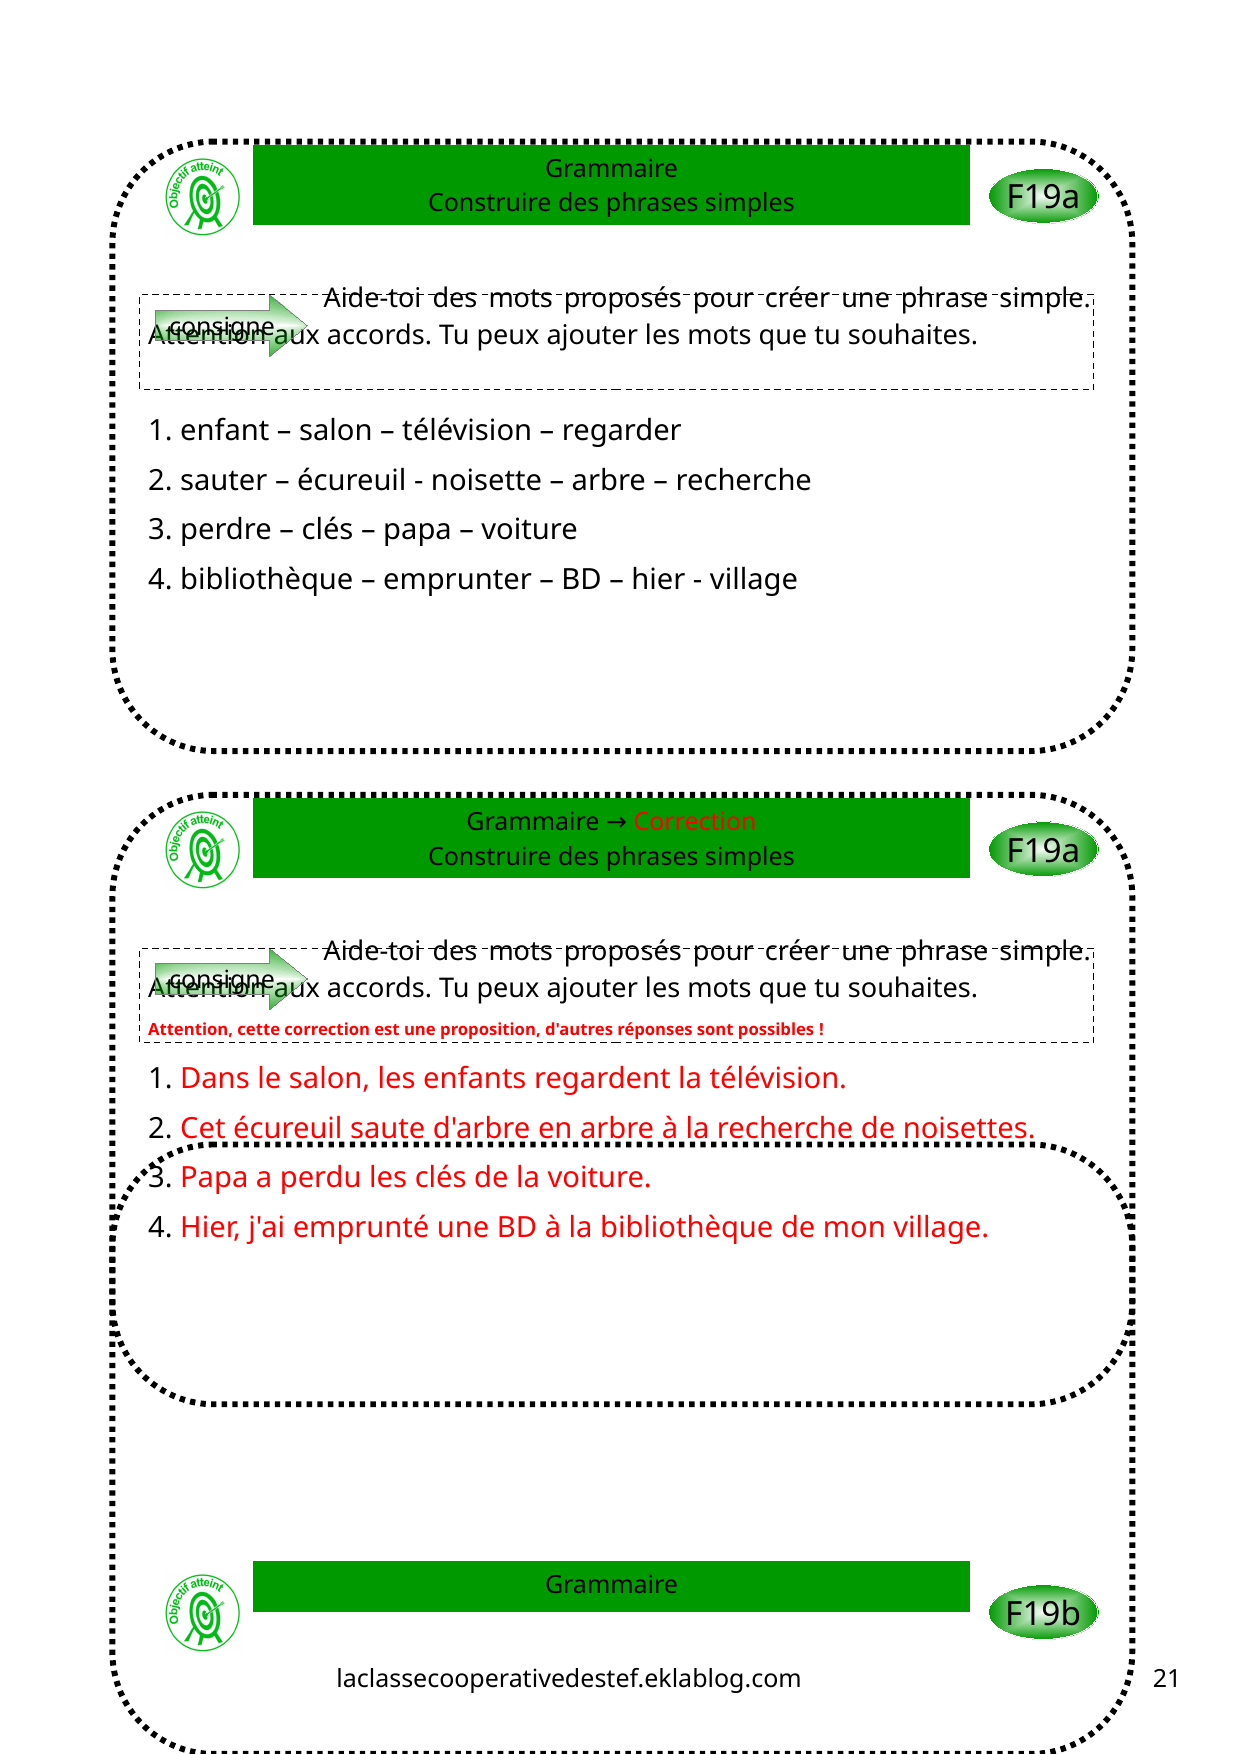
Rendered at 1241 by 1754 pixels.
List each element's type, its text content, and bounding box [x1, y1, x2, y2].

table_cell [142, 878, 252, 923]
table_cell [1139, 604, 1181, 655]
table_cell [59, 358, 101, 404]
table_cell [59, 145, 101, 225]
table_cell [101, 404, 142, 604]
table_header [970, 770, 1098, 798]
table_header [59, 117, 101, 145]
table_cell Grammaire Construire des phrases simples [253, 145, 970, 225]
table_cell [59, 878, 101, 923]
table_cell [59, 798, 101, 878]
table_cell [59, 1052, 101, 1252]
table_cell [1139, 924, 1181, 1011]
table_cell Attention, cette correction est une proposition, d'autres réponses sont possibles ! [142, 1011, 1098, 1052]
table_header [59, 770, 101, 798]
table_cell [101, 1252, 142, 1303]
table_cell [243, 225, 252, 237]
table_cell [1139, 145, 1181, 225]
table_cell [101, 604, 142, 655]
table_header [1139, 1533, 1181, 1561]
table_header [1098, 117, 1139, 145]
table_cell [1139, 358, 1181, 404]
table_cell 1. enfant – salon – télévision – regarder 2. sauter – écureuil - noisette – arbre – recherche 3. perdre – clés – papa – voiture 4. bibliothèque – emprunter – BD – hier - village [142, 404, 1098, 604]
table_cell [1139, 1011, 1181, 1052]
table_cell [101, 924, 142, 1011]
table_cell [1098, 145, 1139, 225]
table_cell [253, 225, 970, 270]
table_cell [59, 1561, 101, 1612]
table_header [1098, 1533, 1139, 1561]
table_cell [970, 878, 1098, 923]
table_cell [142, 145, 252, 225]
table_cell [101, 798, 142, 878]
picture [164, 155, 243, 238]
table_header [101, 117, 142, 145]
table_cell [1098, 358, 1139, 404]
table_header [970, 117, 1098, 145]
table_header [59, 1533, 101, 1561]
table_cell [970, 145, 1098, 225]
table_cell [59, 270, 101, 358]
table_cell [142, 225, 164, 237]
table_header [1098, 770, 1139, 798]
table_cell [1139, 798, 1181, 878]
table_cell [1139, 1052, 1181, 1252]
table_cell [59, 604, 101, 655]
table_header [101, 1533, 142, 1561]
table_header [253, 770, 970, 798]
table_cell [1139, 1561, 1181, 1612]
table_cell [1139, 878, 1181, 923]
table_cell [970, 225, 1098, 270]
picture [164, 1571, 243, 1654]
table_cell [101, 1052, 142, 1252]
table_cell [253, 878, 970, 923]
table_cell [1098, 225, 1139, 270]
table_cell [142, 358, 1098, 404]
table_header [1139, 770, 1181, 798]
table_cell 1. Dans le salon, les enfants regardent la télévision. 2. Cet écureuil saute d'arbre en arbre à la recherche de noisettes. 3. Papa a perdu les clés de la voiture. 4. Hier, j'ai emprunté une BD à la bibliothèque de mon village. [142, 1052, 1098, 1252]
table_cell [991, 604, 1098, 655]
table_cell Grammaire [253, 1561, 970, 1612]
table_cell [101, 1011, 142, 1052]
picture [164, 808, 243, 891]
table_cell [1098, 878, 1139, 923]
table_cell [142, 238, 252, 270]
table_cell [991, 1252, 1098, 1303]
table_cell [1098, 404, 1139, 604]
table_cell [1098, 924, 1139, 1011]
table_cell [1098, 270, 1139, 358]
table_cell [101, 1561, 142, 1612]
table_cell [101, 878, 142, 923]
table_header [142, 1533, 252, 1561]
table_cell [101, 225, 142, 270]
table_cell [1098, 1252, 1139, 1303]
table_cell [248, 604, 991, 655]
table_cell [970, 798, 1098, 878]
table_cell Grammaire → Correction Construire des phrases simples [253, 798, 970, 878]
table_cell [1139, 270, 1181, 358]
table_cell [59, 225, 101, 270]
table_cell [1139, 404, 1181, 604]
table_header [101, 770, 142, 798]
table_cell [59, 1252, 101, 1303]
table_cell [59, 924, 101, 1011]
table_cell [1098, 604, 1139, 655]
table_cell [59, 404, 101, 604]
table_cell [142, 1252, 248, 1303]
table_cell [142, 1561, 252, 1612]
table_header [253, 117, 970, 145]
table_cell [101, 145, 142, 225]
table_cell [1098, 1052, 1139, 1252]
table_cell [1098, 1011, 1139, 1052]
table_cell [1139, 225, 1181, 270]
table_header [142, 117, 252, 145]
table_cell [142, 604, 248, 655]
table_header [970, 1533, 1098, 1561]
table_cell [1139, 1252, 1181, 1303]
table_cell [101, 270, 142, 358]
table_cell [248, 1252, 991, 1303]
table_cell Aide-toi des mots proposés pour créer une phrase simple. Attention aux accords. Tu peux ajouter les mots que tu souhaites. [142, 270, 1098, 358]
table_cell [59, 1011, 101, 1052]
table_cell [101, 358, 142, 404]
table_header [1139, 117, 1181, 145]
table_cell [970, 1561, 1098, 1612]
table_cell [1098, 798, 1139, 878]
table_cell Aide-toi des mots proposés pour créer une phrase simple. Attention aux accords. Tu peux ajouter les mots que tu souhaites. [142, 924, 1098, 1011]
table_header [142, 770, 252, 798]
table_cell [142, 798, 252, 878]
table_cell [1098, 1561, 1139, 1612]
table_header [253, 1533, 970, 1561]
